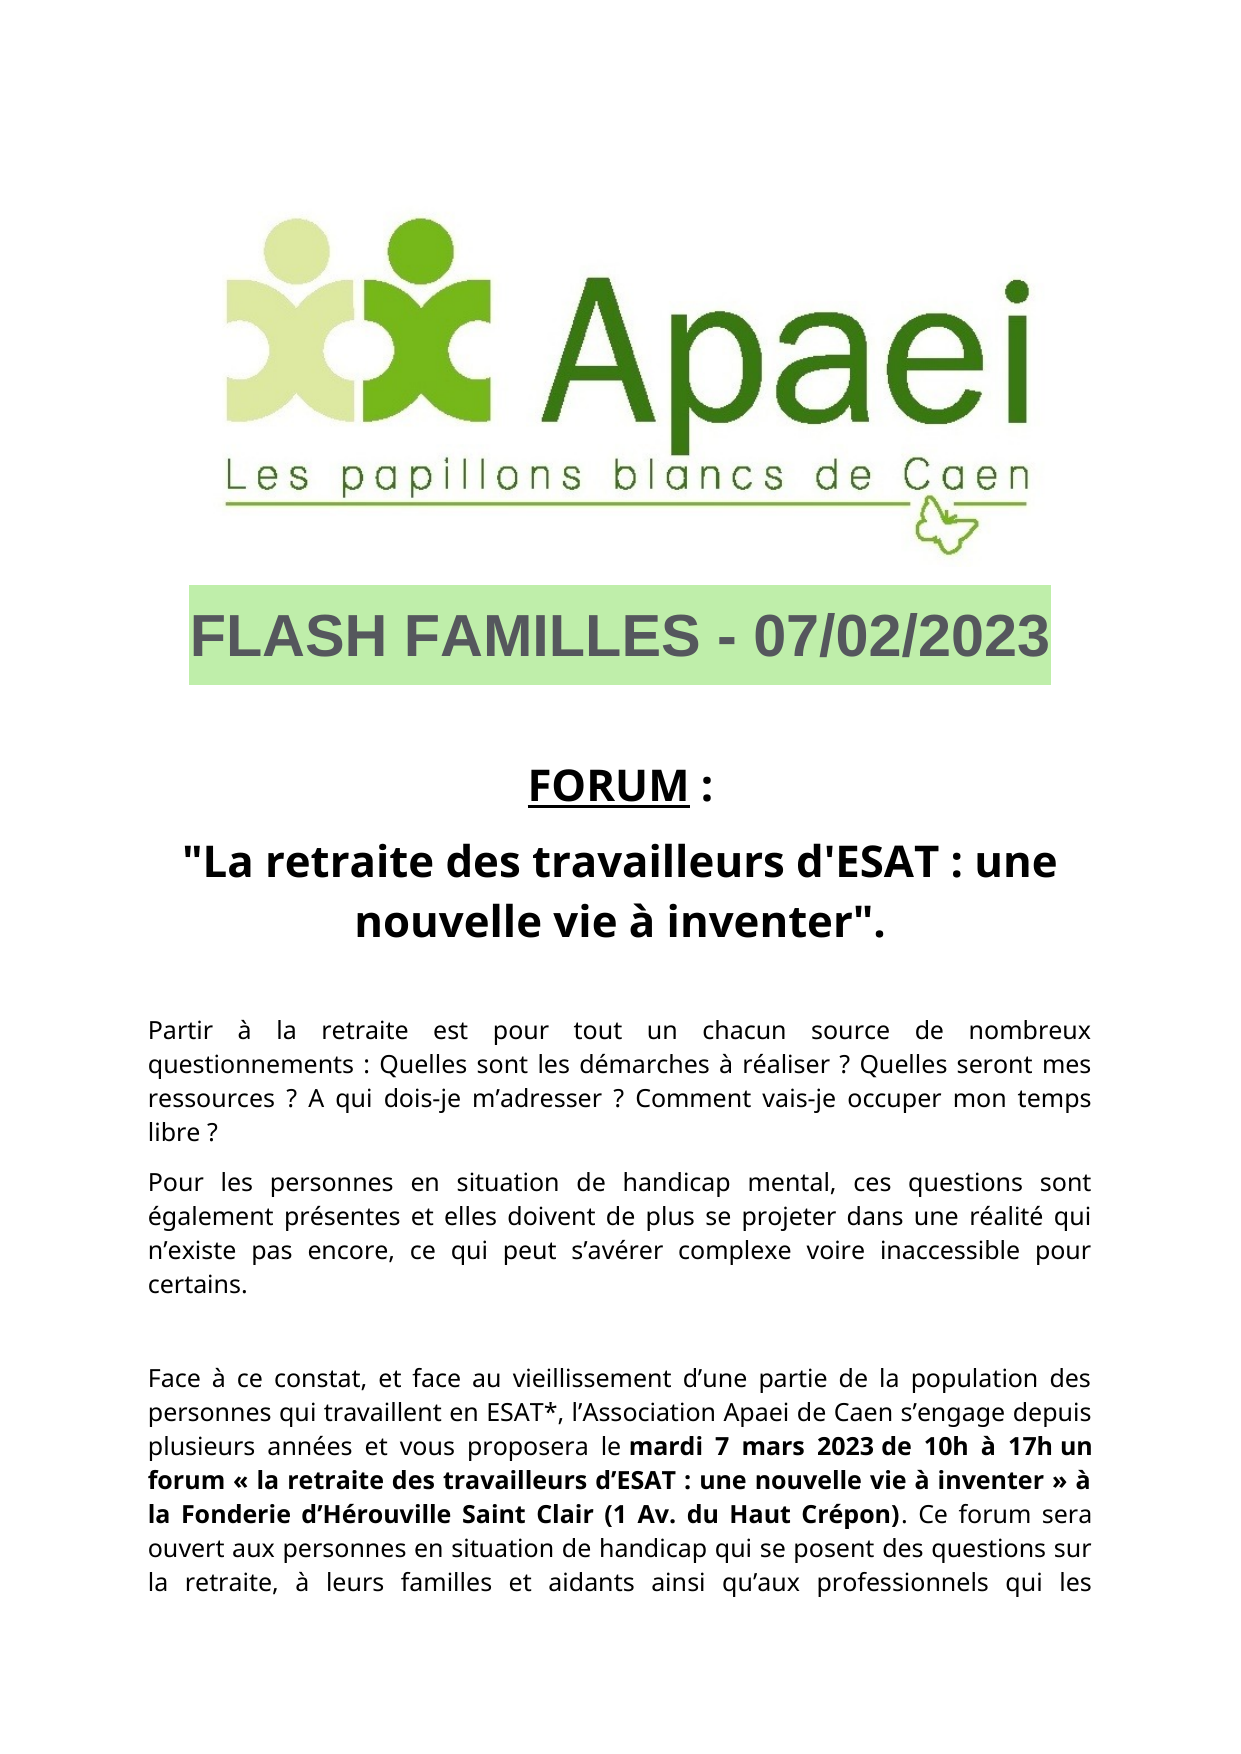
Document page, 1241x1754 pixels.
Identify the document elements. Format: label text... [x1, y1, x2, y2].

table_header Partir à la retraite est pour tout un chacun source de nombreux questionnements : Quelles sont les démarches à réaliser ? Quelles seront mes ressources ? A qui dois-je m’adresser ? Comment vais-je occuper mon temps libre ? Pour les personnes en situation de handicap mental, ces questions sont également présentes et elles doivent de plus se projeter dans une réalité qui n’existe pas encore, ce qui peut s’avérer complexe voire inaccessible pour certains. Face à ce constat, et face au vieillissement d’une partie de la population des personnes qui travaillent en ESAT*, l’Association Apaei de Caen s’engage depuis plusieurs années et vous proposera le mardi 7 mars 2023 de 10h à 17h un forum « la retraite des travailleurs d’ESAT : une nouvelle vie à inventer » à la Fonderie d’Hérouville Saint Clair (1 Av. du Haut Crépon). Ce forum sera ouvert aux personnes en situation de handicap qui se posent des questions sur la retraite, à leurs familles et aidants ainsi qu’aux professionnels qui les [148, 998, 1093, 1599]
table_cell FORUM : "La retraite des travailleurs d'ESAT : une nouvelle vie à inventer". [151, 739, 1090, 965]
table_header [149, 686, 1092, 997]
table_header [151, 717, 1090, 739]
table_header [151, 567, 1089, 585]
picture [151, 194, 1089, 567]
table_header FLASH FAMILLES - 07/02/2023 [189, 585, 1051, 685]
